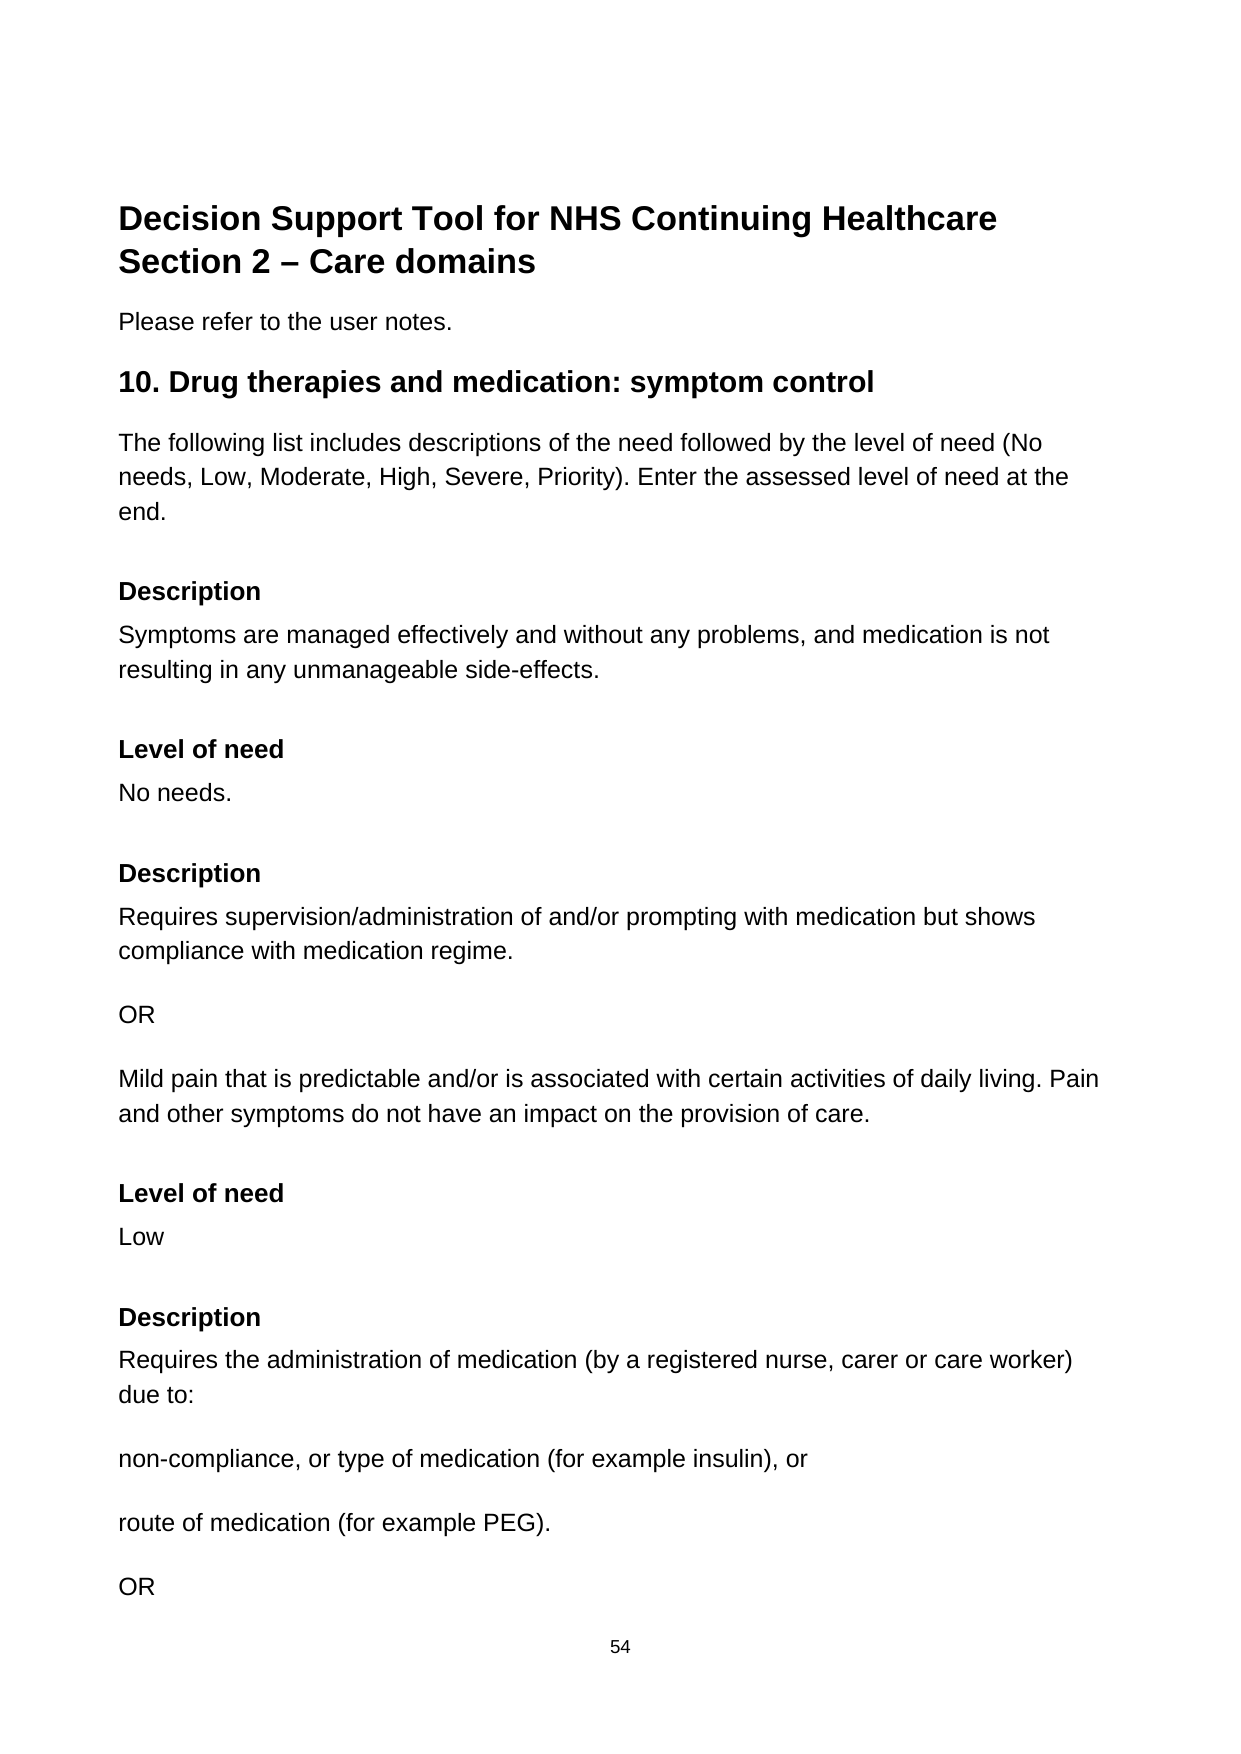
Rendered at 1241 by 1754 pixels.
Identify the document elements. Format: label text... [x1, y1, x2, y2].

subtitle Description [118, 1298, 1122, 1333]
subtitle Description [118, 573, 1122, 608]
text Low [118, 1222, 1122, 1251]
text route of medication (for example PEG). [118, 1508, 1122, 1537]
text OR [118, 1000, 1122, 1029]
text Requires supervision/administration of and/or prompting with medication but shows compliance with medication regime. [118, 901, 1122, 965]
subtitle Level of need [118, 1175, 1122, 1209]
text No needs. [118, 778, 1122, 807]
subtitle Description [118, 854, 1122, 889]
text non-compliance, or type of medication (for example insulin), or [118, 1444, 1122, 1473]
text Please refer to the user notes. [118, 307, 1122, 335]
subtitle Level of need [118, 731, 1122, 766]
text Symptoms are managed effectively and without any problems, and medication is not resulting in any unmanageable side-effects. [118, 620, 1122, 683]
text 10. Drug therapies and medication: symptom control [118, 364, 1122, 399]
text Requires the administration of medication (by a registered nurse, carer or care worker) due to: [118, 1345, 1122, 1409]
text The following list includes descriptions of the need followed by the level of need (No needs, Low, Moderate, High, Severe, Priority). Enter the assessed level of need at the end. [118, 428, 1122, 525]
text Mild pain that is predictable and/or is associated with certain activities of daily living. Pain and other symptoms do not have an impact on the provision of care. [118, 1064, 1122, 1127]
subtitle Decision Support Tool for NHS Continuing Healthcare Section 2 – Care domains [118, 196, 1122, 282]
text OR [118, 1572, 1122, 1601]
